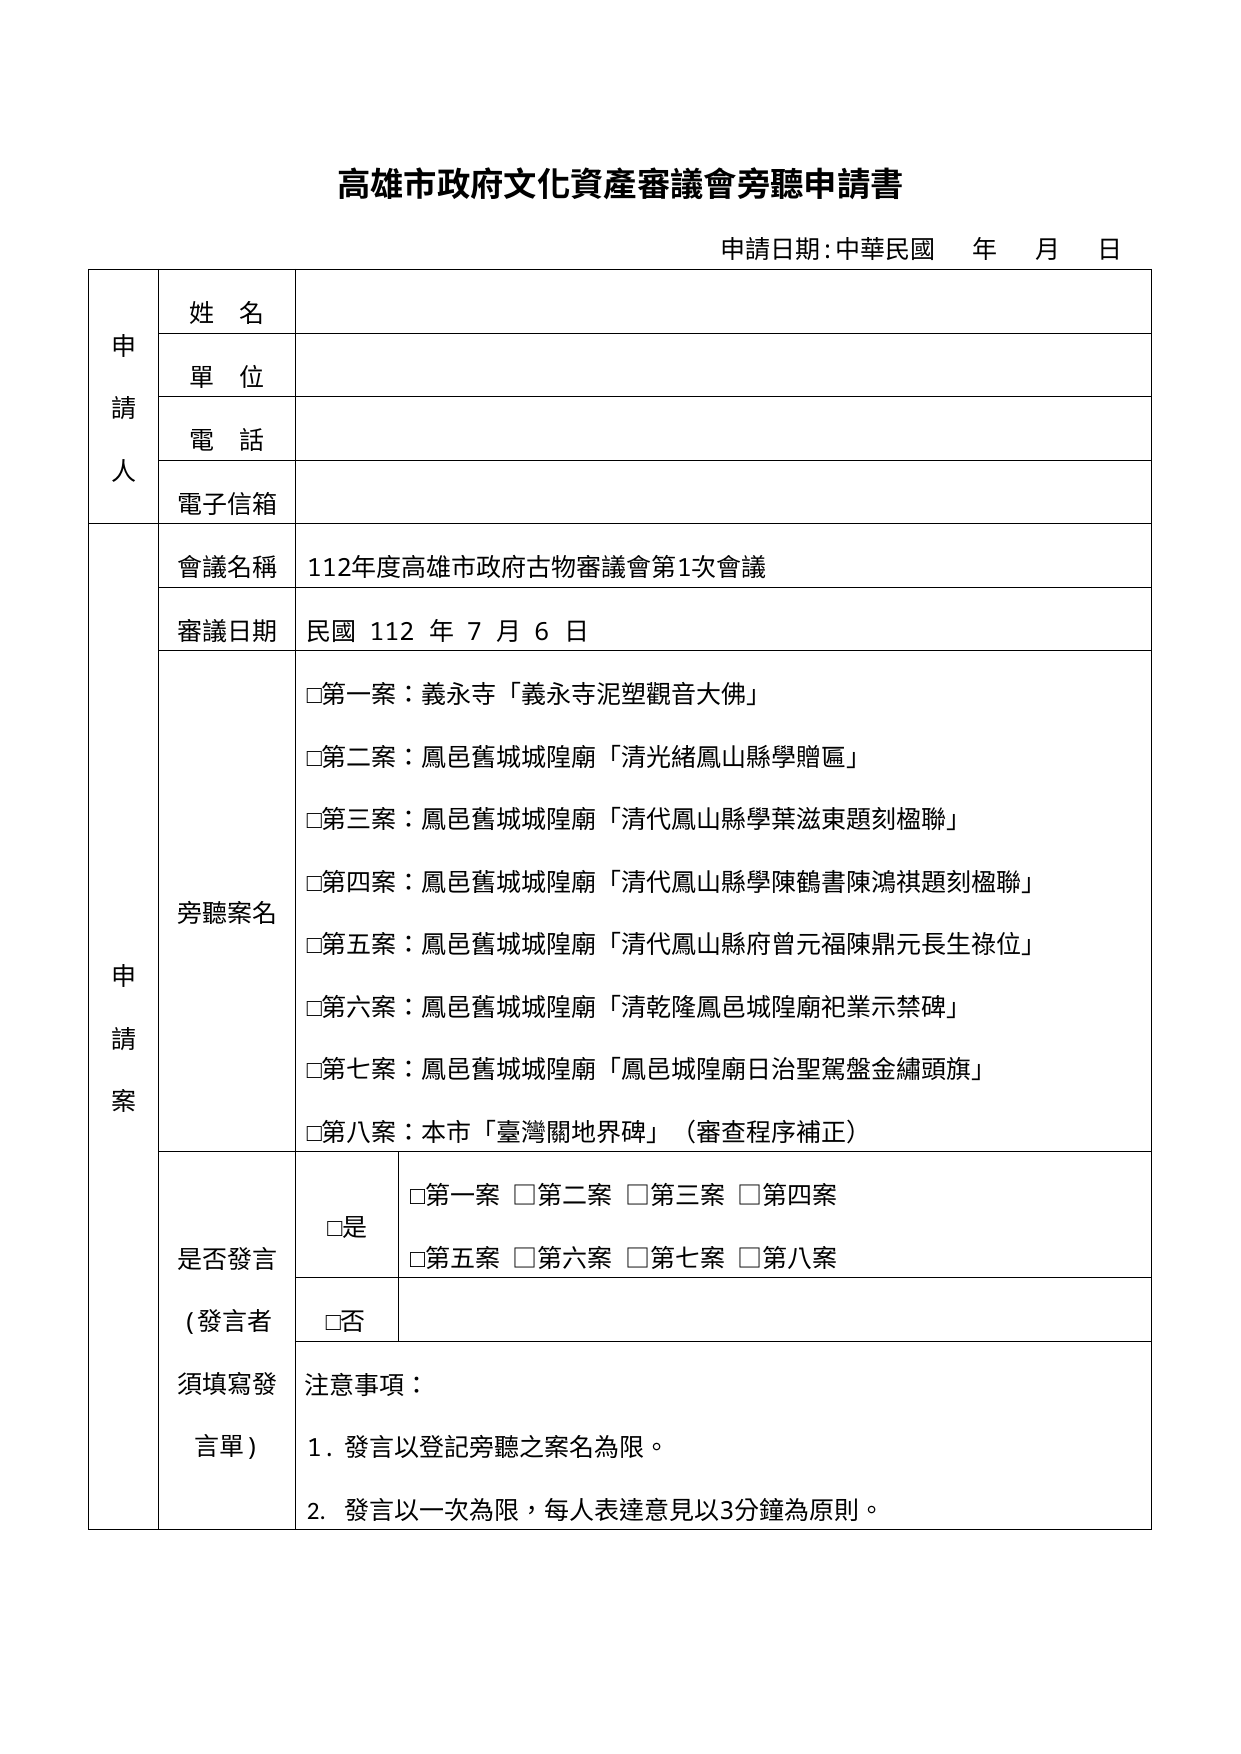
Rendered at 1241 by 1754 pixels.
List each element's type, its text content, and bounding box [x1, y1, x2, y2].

table_cell 電 話 [159, 397, 295, 459]
table_cell □第一案：義永寺「義永寺泥塑觀音大佛」 □第二案：鳳邑舊城城隍廟「清光緒鳳山縣學贈匾」 □第三案：鳳邑舊城城隍廟「清代鳳山縣學葉滋東題刻楹聯」 □第四案：鳳邑舊城城隍廟「清代鳳山縣學陳鶴書陳鴻祺題刻楹聯」 □第五案：鳳邑舊城城隍廟「清代鳳山縣府曾元福陳鼎元長生祿位」 □第六案：鳳邑舊城城隍廟「清乾隆鳳邑城隍廟祀業示禁碑」 □第七案：鳳邑舊城城隍廟「鳳邑城隍廟日治聖駕盤金繡頭旗」 □第八案：本市「臺灣關地界碑」（審查程序補正） [296, 651, 1151, 1151]
table_cell [296, 461, 1151, 523]
table_cell 旁聽案名 [159, 651, 295, 1151]
table_cell □否 [296, 1278, 398, 1341]
text 高雄市政府文化資產審議會旁聽申請書 [118, 158, 1122, 206]
table_cell □第一案 □第二案 □第三案 □第四案 □第五案 □第六案 □第七案 □第八案 [399, 1152, 1151, 1277]
table_cell [399, 1278, 1151, 1341]
table_cell [296, 397, 1151, 459]
table_cell 會議名稱 [159, 524, 295, 587]
table_cell 單 位 [159, 334, 295, 396]
table_header [296, 270, 1151, 332]
table_cell 是否發言 (發言者須填寫發言單) [159, 1152, 295, 1529]
text 申請日期:中華民國 年 月 日 [118, 206, 1122, 269]
table_cell 電子信箱 [159, 461, 295, 523]
table_header 姓 名 [159, 270, 295, 332]
table_cell 申請案 [89, 524, 158, 1529]
table_cell 注意事項： 發言以登記旁聽之案名為限。 發言以一次為限，每人表達意見以3分鐘為原則。 [296, 1342, 1151, 1529]
table_cell □是 [296, 1152, 398, 1277]
table_cell 審議日期 [159, 588, 295, 650]
table_cell [296, 334, 1151, 396]
table_cell 民國 112 年 7 月 6 日 [296, 588, 1151, 650]
table_header 申 請 人 [89, 270, 158, 523]
table_cell 112年度高雄市政府古物審議會第1次會議 [296, 524, 1151, 587]
